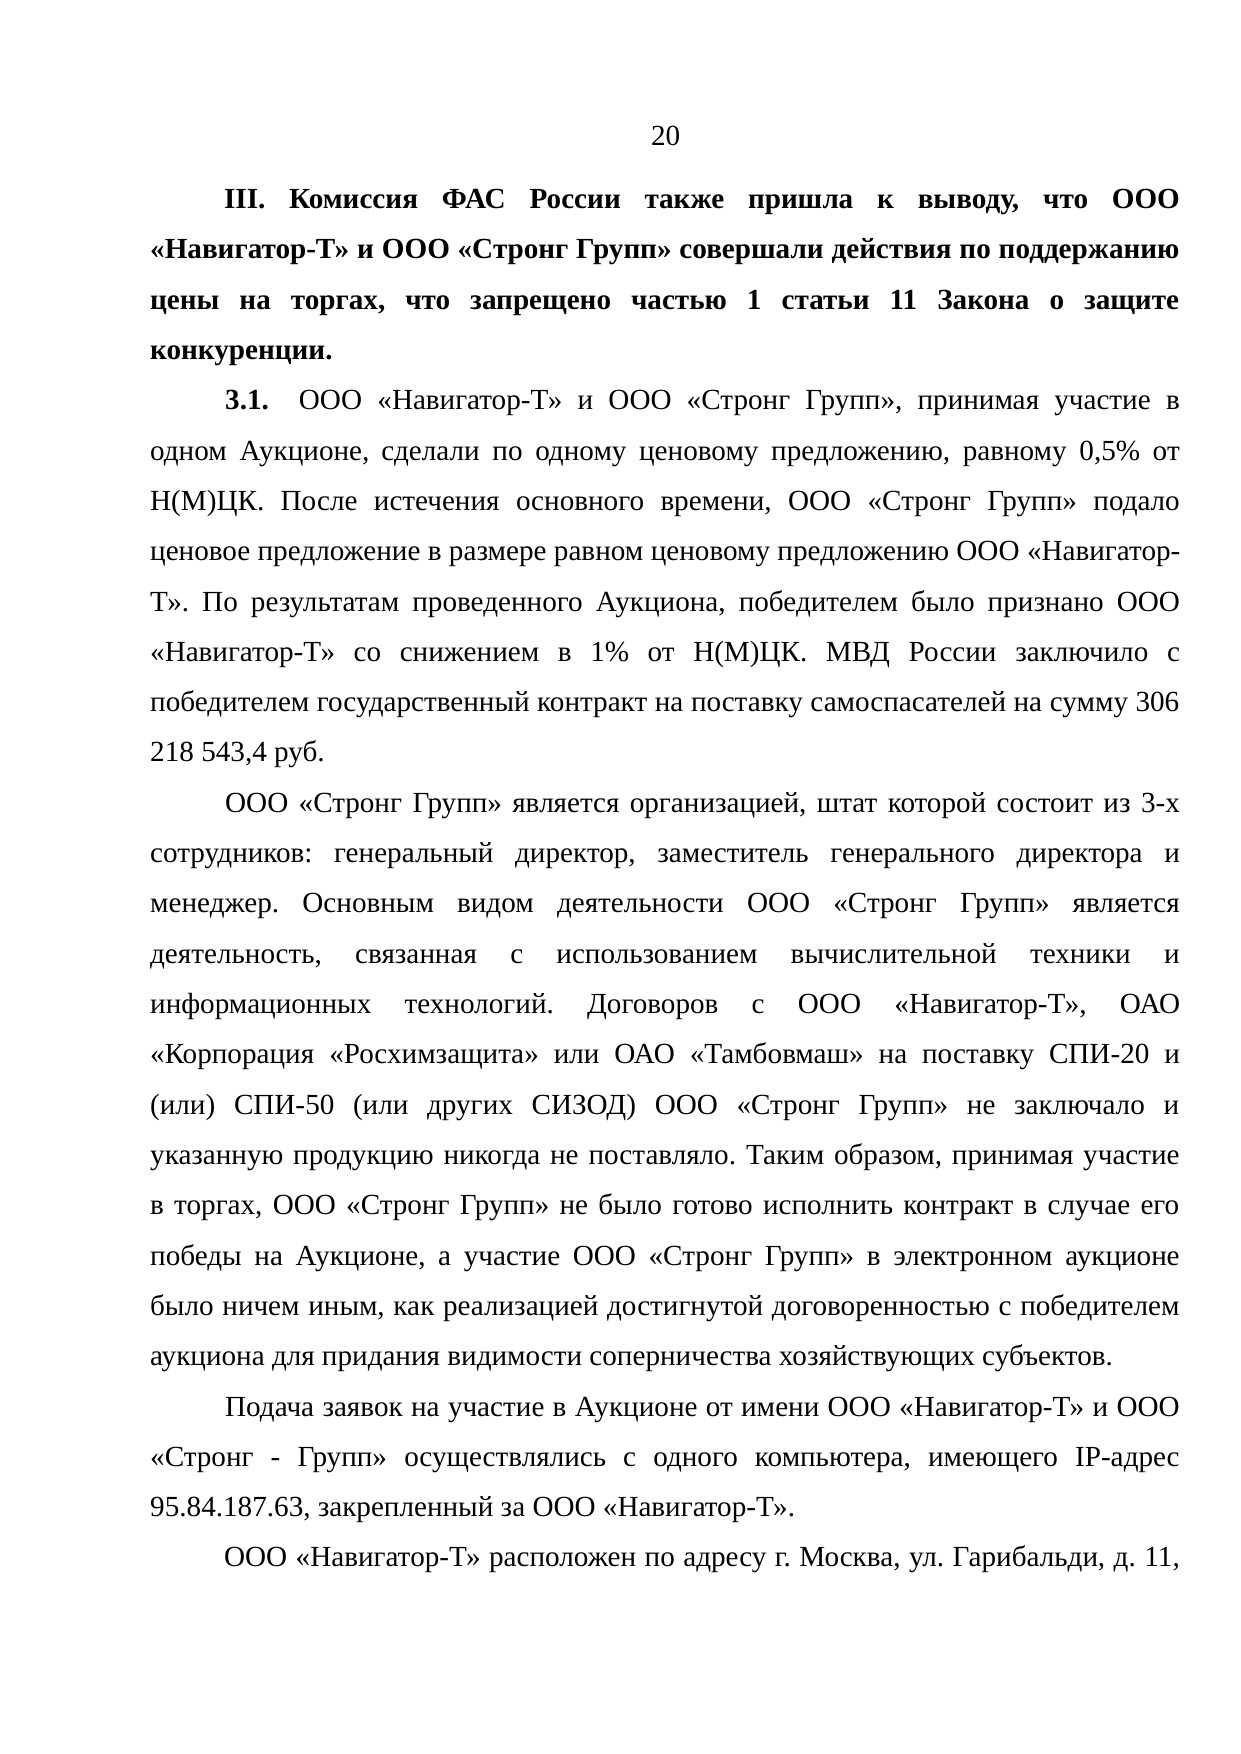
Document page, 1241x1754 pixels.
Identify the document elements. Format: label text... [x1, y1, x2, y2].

text 3.1. ООО «Навигатор-Т» и ООО «Стронг Групп», принимая участие в одном Аукционе, сделали по одному ценовому предложению, равному 0,5% от Н(М)ЦК. После истечения основного времени, ООО «Стронг Групп» подало ценовое предложение в размере равном ценовому предложению ООО «Навигатор-Т». По результатам проведенного Аукциона, победителем было признано ООО «Навигатор-Т» со снижением в 1% от Н(М)ЦК. МВД России заключило с победителем государственный контракт на поставку самоспасателей на сумму 306 218 543,4 руб. [150, 382, 1181, 768]
text ООО «Навигатор-Т» расположен по адресу г. Москва, ул. Гарибальди, д. 11, [150, 1539, 1181, 1573]
text ООО «Стронг Групп» является организацией, штат которой состоит из 3-х сотрудников: генеральный директор, заместитель генерального директора и менеджер. Основным видом деятельности ООО «Стронг Групп» является деятельность, связанная с использованием вычислительной техники и информационных технологий. Договоров с ООО «Навигатор-Т», ОАО «Корпорация «Росхимзащита» или ОАО «Тамбовмаш» на поставку СПИ-20 и (или) СПИ-50 (или других СИЗОД) ООО «Стронг Групп» не заключало и указанную продукцию никогда не поставляло. Таким образом, принимая участие в торгах, ООО «Стронг Групп» не было готово исполнить контракт в случае его победы на Аукционе, а участие ООО «Стронг Групп» в электронном аукционе было ничем иным, как реализацией достигнутой договоренностью с победителем аукциона для придания видимости соперничества хозяйствующих субъектов. [150, 785, 1181, 1372]
text III. Комиссия ФАС России также пришла к выводу, что ООО «Навигатор-Т» и ООО «Стронг Групп» совершали действия по поддержанию цены на торгах, что запрещено частью 1 статьи 11 Закона о защите конкуренции. [150, 181, 1181, 366]
text Подача заявок на участие в Аукционе от имени ООО «Навигатор-Т» и ООО «Стронг - Групп» осуществлялись с одного компьютера, имеющего IP-адрес 95.84.187.63, закрепленный за ООО «Навигатор-Т». [150, 1389, 1181, 1523]
